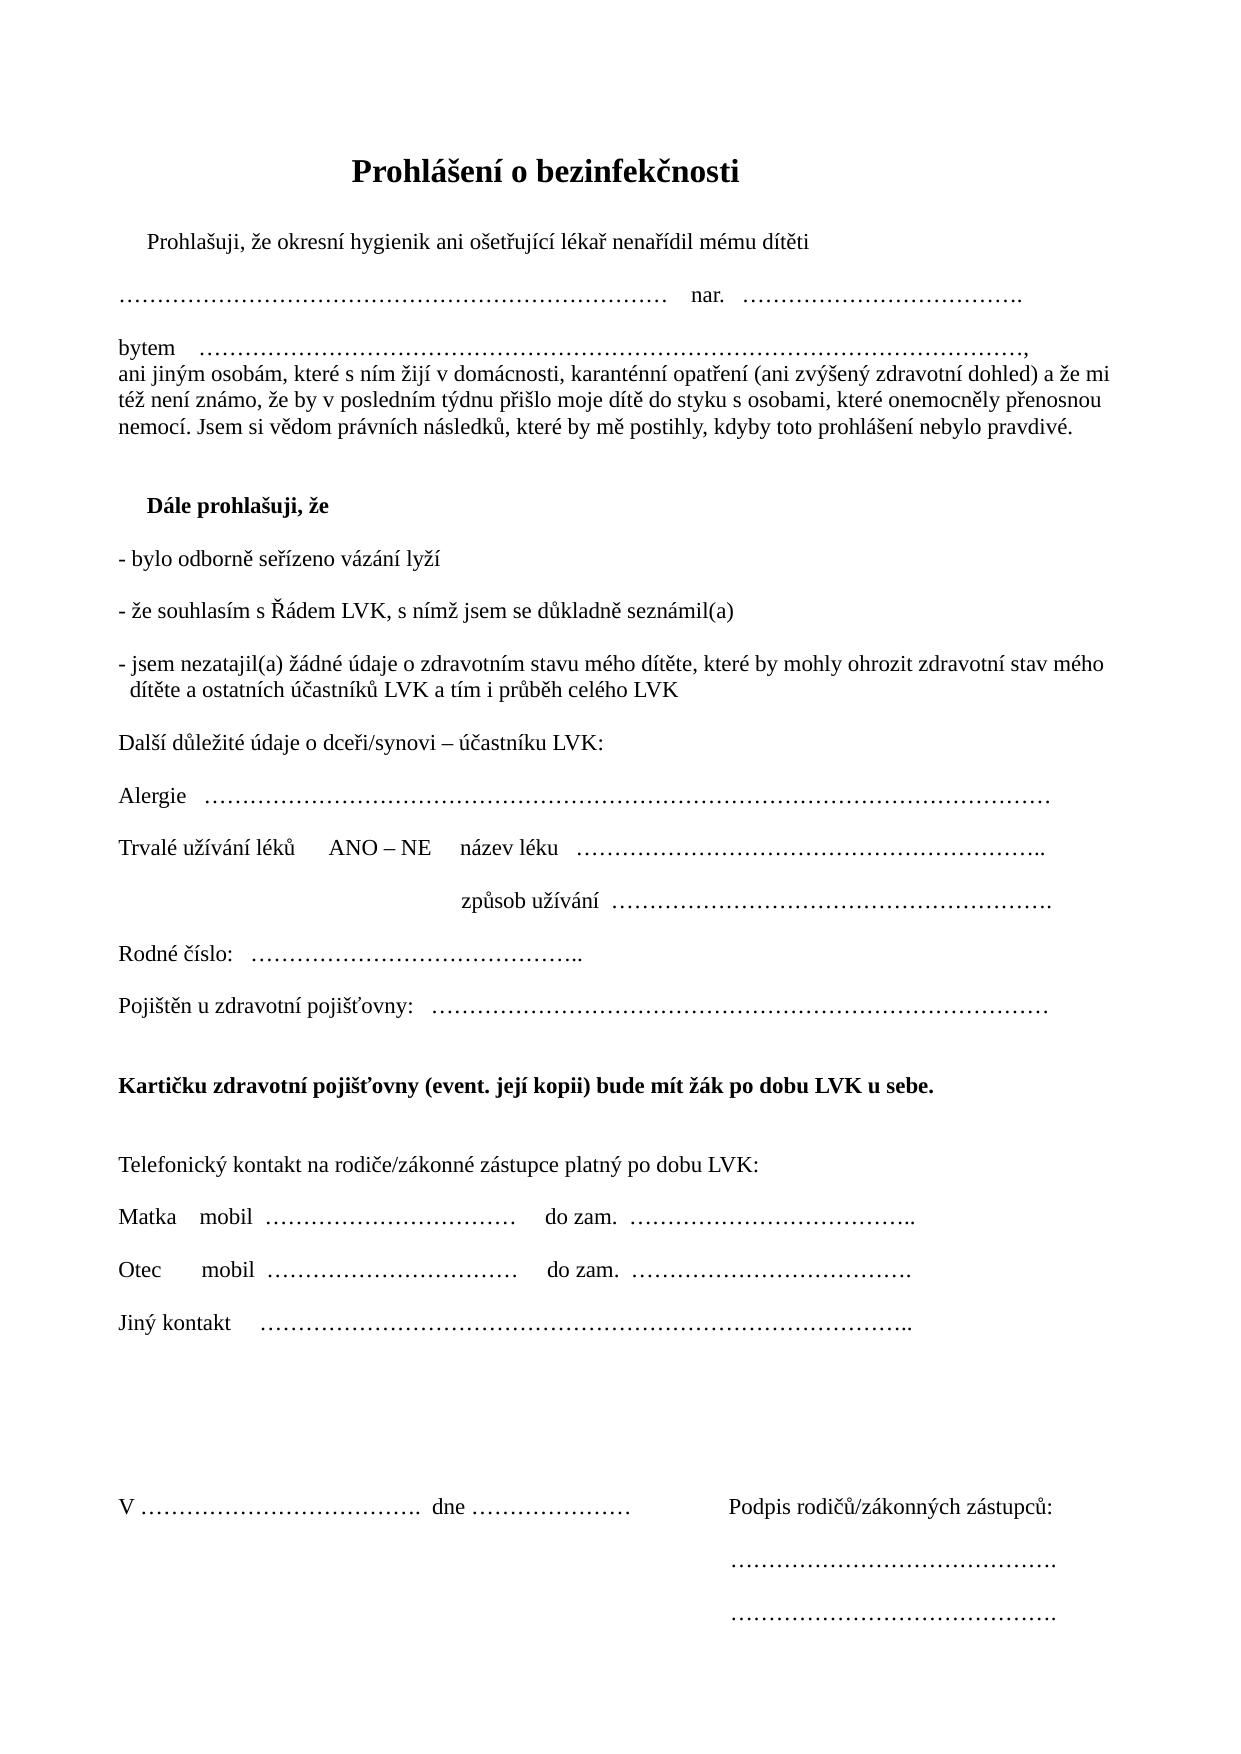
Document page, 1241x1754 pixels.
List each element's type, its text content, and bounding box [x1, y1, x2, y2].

text Alergie ………………………………………………………………………………………………… [118, 782, 1122, 808]
text bytem ………………………………………………………………………………………………, [118, 334, 1122, 360]
text Telefonický kontakt na rodiče/zákonné zástupce platný po dobu LVK: [118, 1151, 1122, 1177]
text způsob užívání …………………………………………………. [118, 887, 1122, 913]
text dítěte a ostatních účastníků LVK a tím i průběh celého LVK [118, 676, 1122, 703]
text Jiný kontakt ………………………………………………………………………….. [118, 1309, 1122, 1335]
text - bylo odborně seřízeno vázání lyží [118, 544, 1122, 571]
text ani jiným osobám, které s ním žijí v domácnosti, karanténní opatření (ani zvýšený zdravotní dohled) a že mi též není známo, že by v posledním týdnu přišlo moje dítě do styku s osobami, které onemocněly přenosnou nemocí. Jsem si vědom právních následků, které by mě postihly, kdyby toto prohlášení nebylo pravdivé. [118, 360, 1122, 439]
text Otec mobil …………………………… do zam. ………………………………. [118, 1256, 1122, 1282]
text Pojištěn u zdravotní pojišťovny: ……………………………………………………………………… [118, 993, 1122, 1019]
text - jsem nezatajil(a) žádné údaje o zdravotním stavu mého dítěte, které by mohly ohrozit zdravotní stav mého [118, 650, 1122, 676]
subtitle Prohlašuji, že okresní hygienik ani ošetřující lékař nenařídil mému dítěti [118, 228, 1122, 255]
text Rodné číslo: …………………………………….. [118, 940, 1122, 966]
text ……………………………………. [118, 1599, 1122, 1625]
text Trvalé užívání léků ANO – NE název léku …………………………………………………….. [118, 834, 1122, 861]
text Matka mobil …………………………… do zam. ……………………………….. [118, 1203, 1122, 1230]
subtitle Dále prohlašuji, že [118, 492, 1122, 518]
subtitle Prohlášení o bezinfekčnosti [118, 152, 1122, 190]
text ……………………………………………………………… nar. ………………………………. [118, 281, 1122, 307]
text Kartičku zdravotní pojišťovny (event. její kopii) bude mít žák po dobu LVK u sebe. [118, 1072, 1122, 1098]
text - že souhlasím s Řádem LVK, s nímž jsem se důkladně seznámil(a) [118, 597, 1122, 624]
text Další důležité údaje o dceři/synovi – účastníku LVK: [118, 729, 1122, 755]
text ……………………………………. [118, 1546, 1122, 1572]
text V ………………………………. dne ………………… Podpis rodičů/zákonných zástupců: [118, 1493, 1122, 1520]
